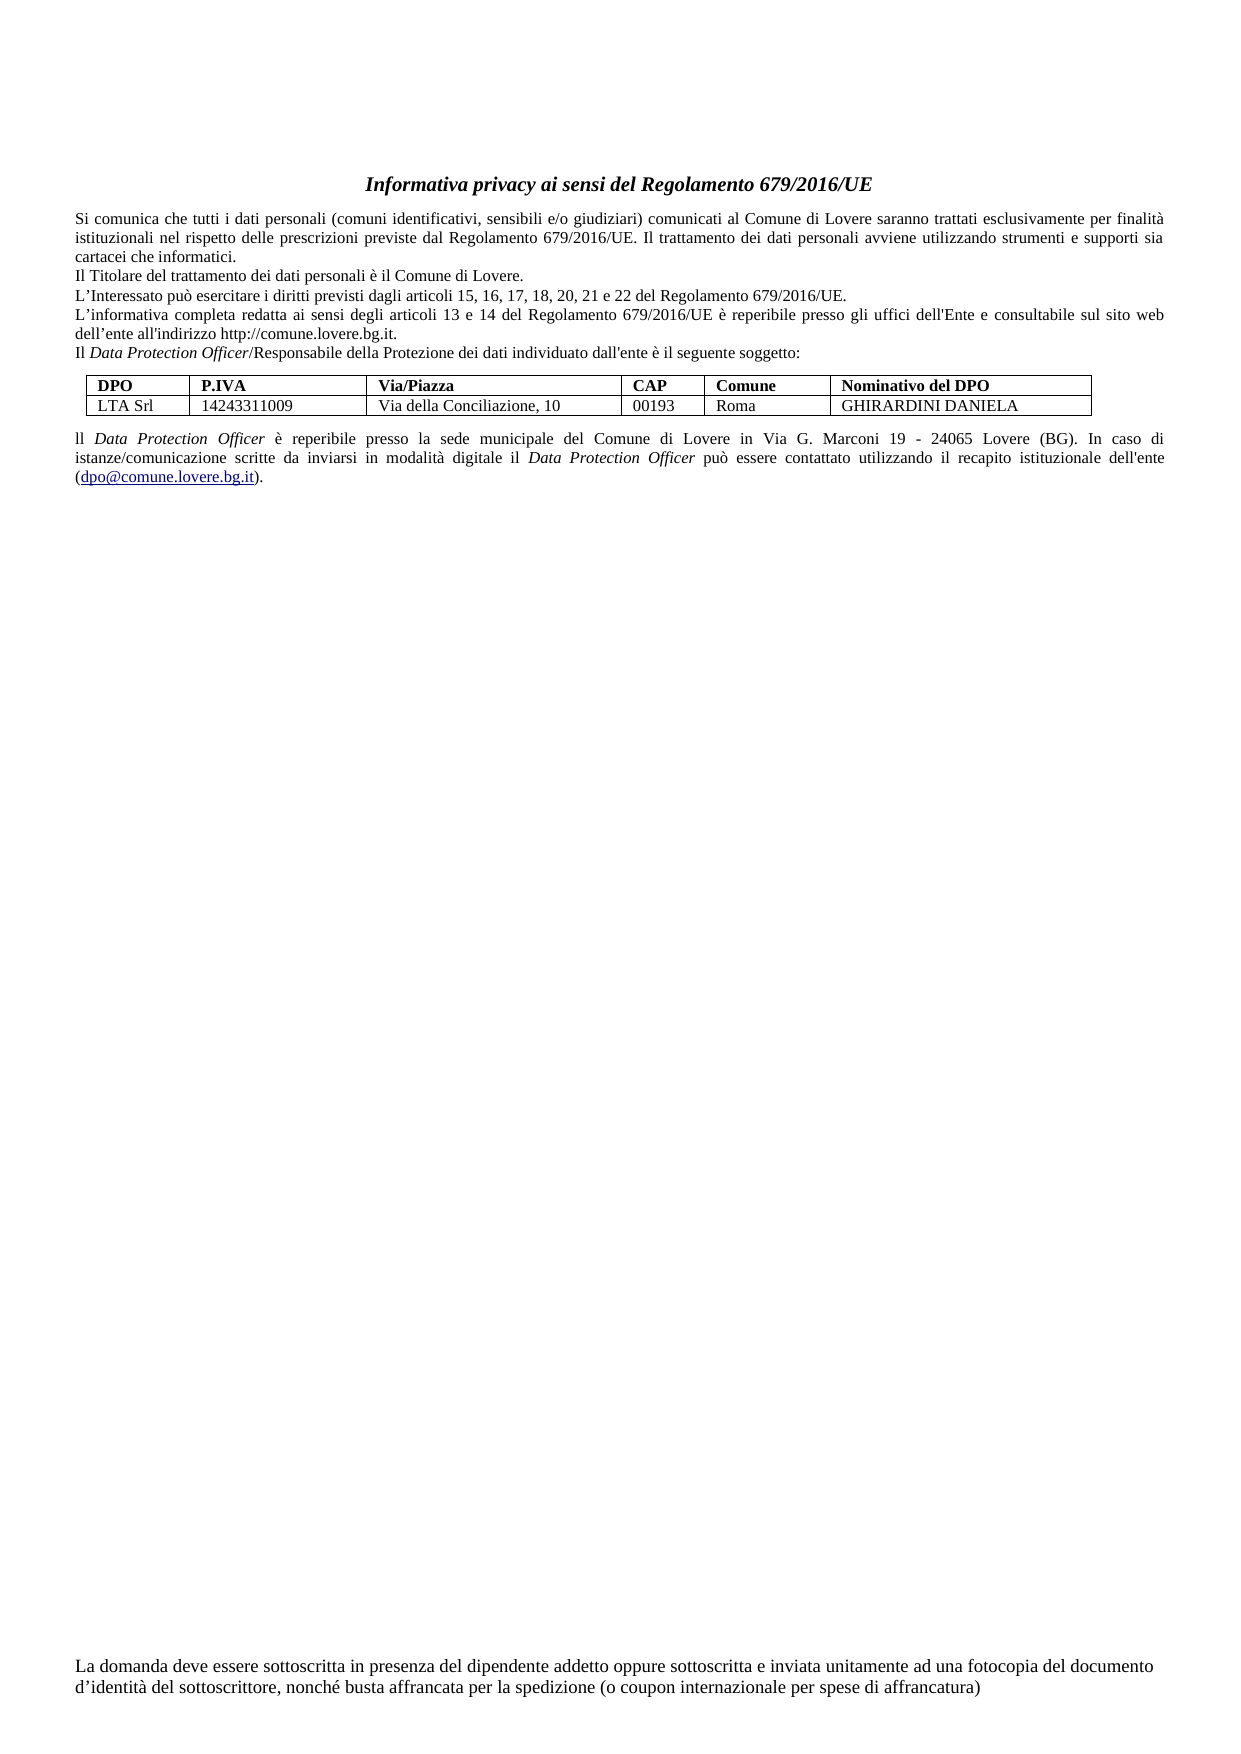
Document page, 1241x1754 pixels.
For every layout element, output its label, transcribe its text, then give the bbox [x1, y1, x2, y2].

table_header Via/Piazza [367, 376, 621, 395]
table_header Nominativo del DPO [831, 376, 1091, 395]
text Informativa privacy ai sensi del Regolamento 679/2016/UE [75, 172, 1165, 196]
table_header DPO [87, 376, 189, 395]
table_header Comune [705, 376, 830, 395]
text L’Interessato può esercitare i diritti previsti dagli articoli 15, 16, 17, 18, 20, 21 e 22 del Regolamento 679/2016/UE. [75, 285, 1165, 304]
table_cell Roma [705, 396, 830, 415]
table_cell 00193 [622, 396, 704, 415]
text Il Data Protection Officer/Responsabile della Protezione dei dati individuato dall'ente è il seguente soggetto: [75, 343, 1165, 362]
text L’informativa completa redatta ai sensi degli articoli 13 e 14 del Regolamento 679/2016/UE è reperibile presso gli uffici dell'Ente e consultabile sul sito web dell’ente all'indirizzo http://comune.lovere.bg.it. [75, 304, 1165, 343]
table_cell Via della Conciliazione, 10 [367, 396, 621, 415]
table_cell LTA Srl [87, 396, 189, 415]
table_header P.IVA [190, 376, 366, 395]
table_cell GHIRARDINI DANIELA [831, 396, 1091, 415]
table_cell 14243311009 [190, 396, 366, 415]
text Il Titolare del trattamento dei dati personali è il Comune di Lovere. [75, 266, 1165, 285]
text Si comunica che tutti i dati personali (comuni identificativi, sensibili e/o giudiziari) comunicati al Comune di Lovere saranno trattati esclusivamente per finalità istituzionali nel rispetto delle prescrizioni previste dal Regolamento 679/2016/UE. Il trattamento dei dati personali avviene utilizzando strumenti e supporti sia cartacei che informatici. [75, 209, 1165, 266]
text ll Data Protection Officer è reperibile presso la sede municipale del Comune di Lovere in Via G. Marconi 19 - 24065 Lovere (BG). In caso di istanze/comunicazione scritte da inviarsi in modalità digitale il Data Protection Officer può essere contattato utilizzando il recapito istituzionale dell'ente (dpo@comune.lovere.bg.it). [75, 428, 1165, 486]
table_header CAP [622, 376, 704, 395]
